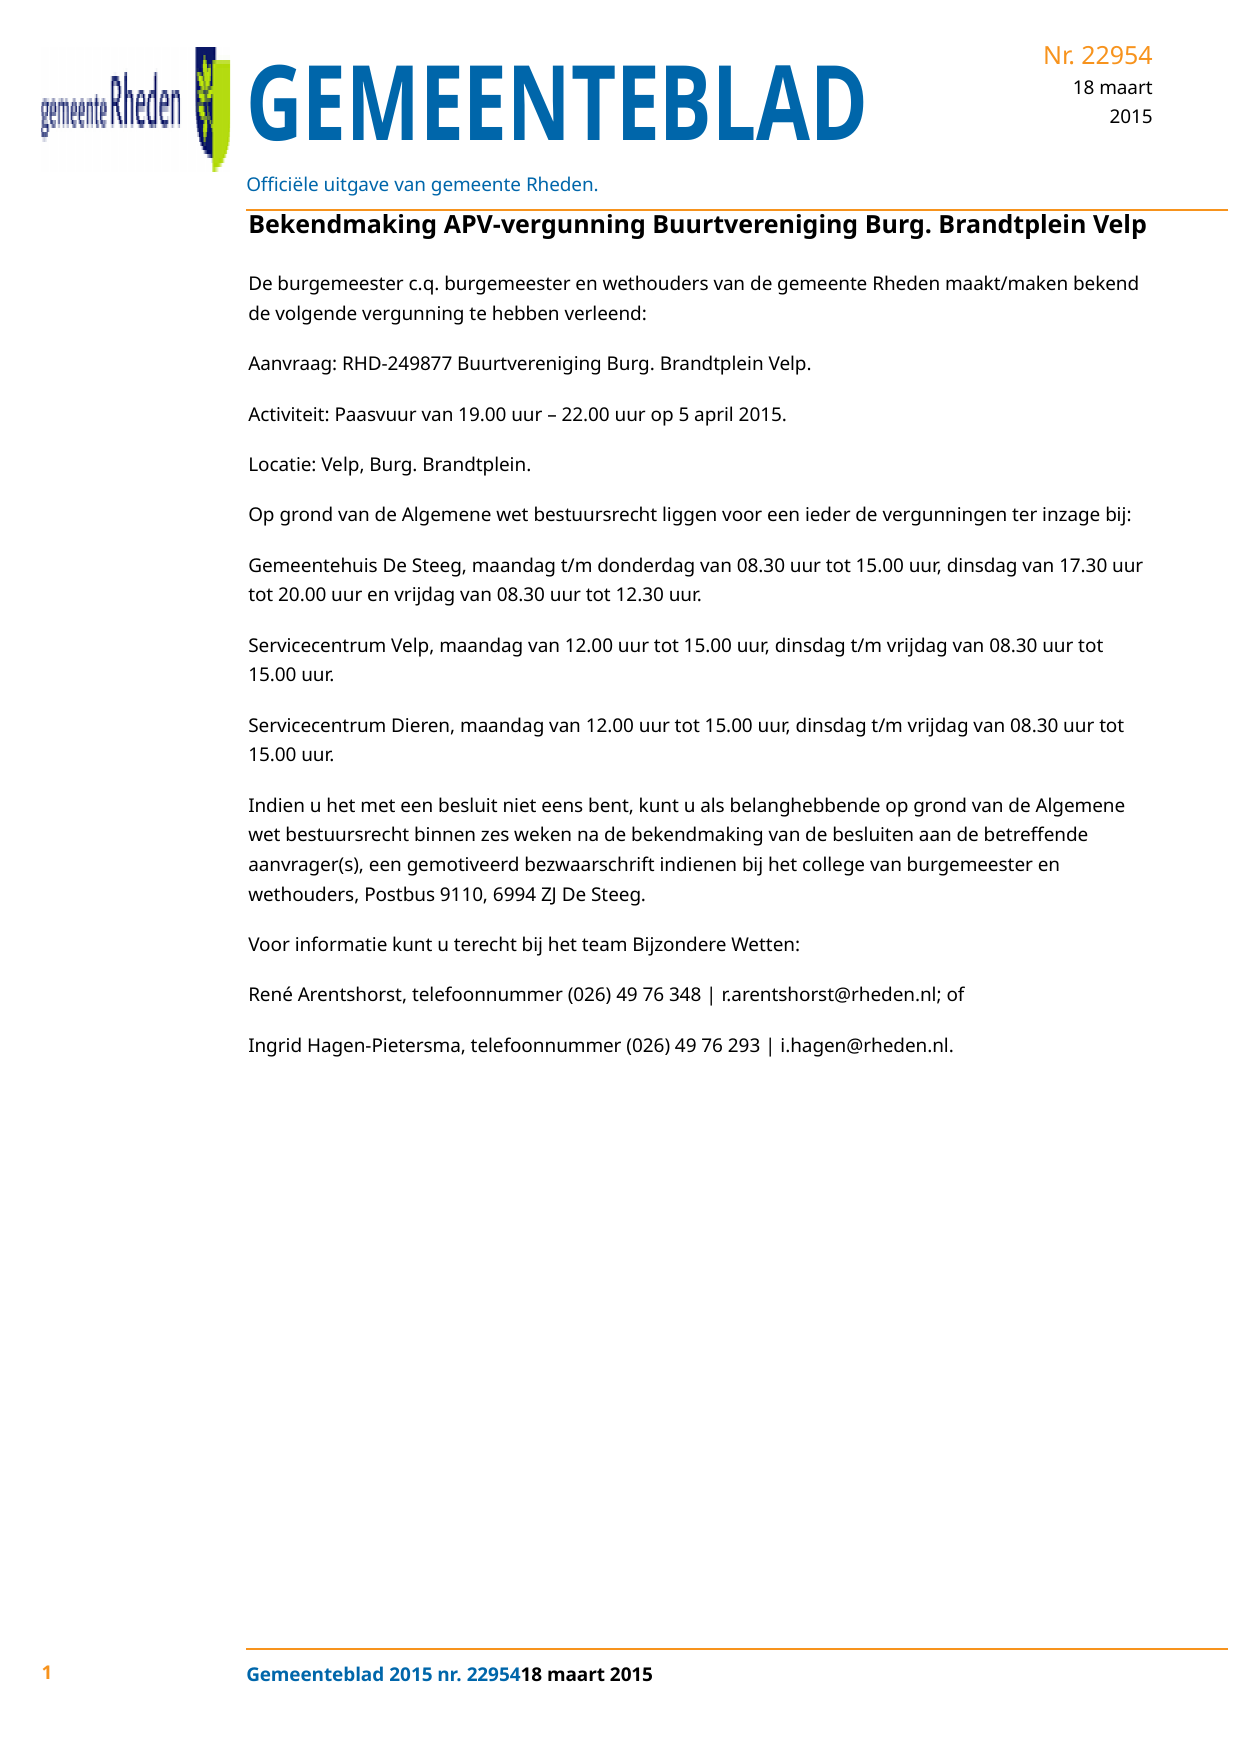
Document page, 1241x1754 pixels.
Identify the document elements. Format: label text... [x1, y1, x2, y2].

text Servicecentrum Velp, maandag van 12.00 uur tot 15.00 uur, dinsdag t/m vrijdag van 08.30 uur tot 15.00 uur. [248, 632, 1152, 687]
text René Arentshorst, telefoonnummer (026) 49 76 348 | r.arentshorst@rheden.nl; of [248, 982, 1152, 1007]
text Bekendmaking APV-vergunning Buurtvereniging Burg. Brandtplein Velp [248, 211, 1152, 241]
text De burgemeester c.q. burgemeester en wethouders van de gemeente Rheden maakt/maken bekend de volgende vergunning te hebben verleend: [248, 270, 1152, 326]
picture [41, 47, 231, 172]
text Indien u het met een besluit niet eens bent, kunt u als belanghebbende op grond van de Algemene wet bestuursrecht binnen zes weken na de bekendmaking van de besluiten aan de betreffende aanvrager(s), een gemotiveerd bezwaarschrift indienen bij het college van burgemeester en wethouders, Postbus 9110, 6994 ZJ De Steeg. [248, 792, 1152, 906]
text Aanvraag: RHD-249877 Buurtvereniging Burg. Brandtplein Velp. [248, 350, 1152, 376]
text Locatie: Velp, Burg. Brandtplein. [248, 451, 1152, 477]
text Ingrid Hagen-Pietersma, telefoonnummer (026) 49 76 293 | i.hagen@rheden.nl. [248, 1032, 1152, 1058]
text Voor informatie kunt u terecht bij het team Bijzondere Wetten: [248, 931, 1152, 957]
text Op grond van de Algemene wet bestuursrecht liggen voor een ieder de vergunningen ter inzage bij: [248, 502, 1152, 527]
text Gemeentehuis De Steeg, maandag t/m donderdag van 08.30 uur tot 15.00 uur, dinsdag van 17.30 uur tot 20.00 uur en vrijdag van 08.30 uur tot 12.30 uur. [248, 552, 1152, 607]
text Servicecentrum Dieren, maandag van 12.00 uur tot 15.00 uur, dinsdag t/m vrijdag van 08.30 uur tot 15.00 uur. [248, 712, 1152, 767]
text Activiteit: Paasvuur van 19.00 uur – 22.00 uur op 5 april 2015. [248, 401, 1152, 426]
